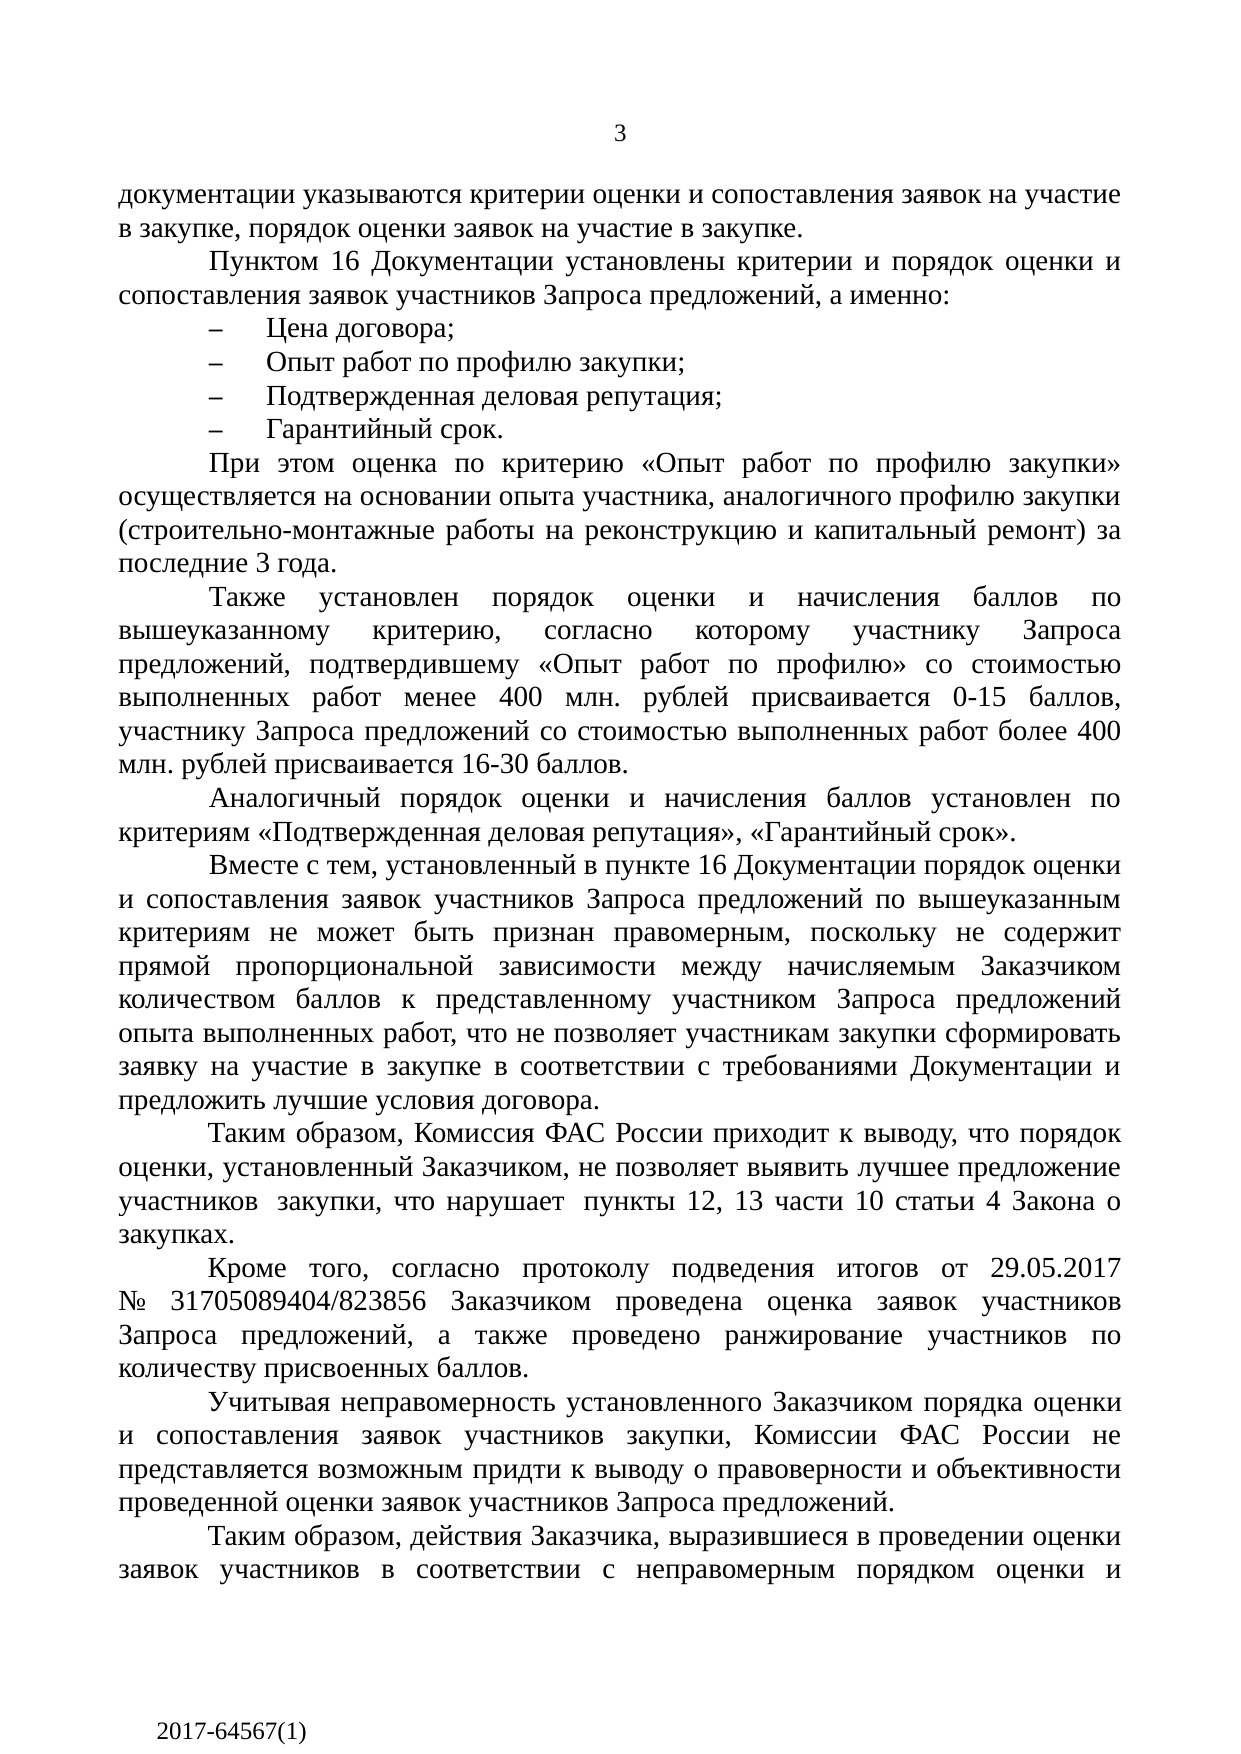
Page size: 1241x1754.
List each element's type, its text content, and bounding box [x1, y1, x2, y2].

text Также установлен порядок оценки и начисления баллов по вышеуказанному критерию, согласно которому участнику Запроса предложений, подтвердившему «Опыт работ по профилю» со стоимостью выполненных работ менее 400 млн. рублей присваивается 0-15 баллов, участнику Запроса предложений со стоимостью выполненных работ более 400 млн. рублей присваивается 16-30 баллов. [118, 579, 1122, 780]
text Вместе с тем, установленный в пункте 16 Документации порядок оценки и сопоставления заявок участников Запроса предложений по вышеуказанным критериям не может быть признан правомерным, поскольку не содержит прямой пропорциональной зависимости между начисляемым Заказчиком количеством баллов к представленному участником Запроса предложений опыта выполненных работ, что не позволяет участникам закупки сформировать заявку на участие в закупке в соответствии с требованиями Документации и предложить лучшие условия договора. [118, 847, 1122, 1116]
text Пунктом 16 Документации установлены критерии и порядок оценки и сопоставления заявок участников Запроса предложений, а именно: [118, 243, 1122, 311]
text Таким образом, действия Заказчика, выразившиеся в проведении оценки заявок участников в соответствии с неправомерным порядком оценки и [118, 1518, 1122, 1585]
text Кроме того, согласно протоколу подведения итогов от 29.05.2017 № 31705089404/823856 Заказчиком проведена оценка заявок участников Запроса предложений, а также проведено ранжирование участников по количеству присвоенных баллов. [118, 1250, 1122, 1384]
list Цена договора; [118, 311, 1122, 344]
text При этом оценка по критерию «Опыт работ по профилю закупки» осуществляется на основании опыта участника, аналогичного профилю закупки (строительно-монтажные работы на реконструкцию и капитальный ремонт) за последние 3 года. [118, 445, 1122, 579]
list Подтвержденная деловая репутация; [118, 378, 1122, 411]
text Таким образом, Комиссия ФАС России приходит к выводу, что порядок оценки, установленный Заказчиком, не позволяет выявить лучшее предложение участников закупки, что нарушает пункты 12, 13 части 10 статьи 4 Закона о закупках. [118, 1116, 1122, 1250]
text документации указываются критерии оценки и сопоставления заявок на участие в закупке, порядок оценки заявок на участие в закупке. [118, 176, 1122, 243]
list Опыт работ по профилю закупки; [118, 344, 1122, 378]
text Аналогичный порядок оценки и начисления баллов установлен по критериям «Подтвержденная деловая репутация», «Гарантийный срок». [118, 780, 1122, 847]
text Учитывая неправомерность установленного Заказчиком порядка оценки и сопоставления заявок участников закупки, Комиссии ФАС России не представляется возможным придти к выводу о правоверности и объективности проведенной оценки заявок участников Запроса предложений. [118, 1384, 1122, 1518]
list Гарантийный срок. [118, 411, 1122, 445]
